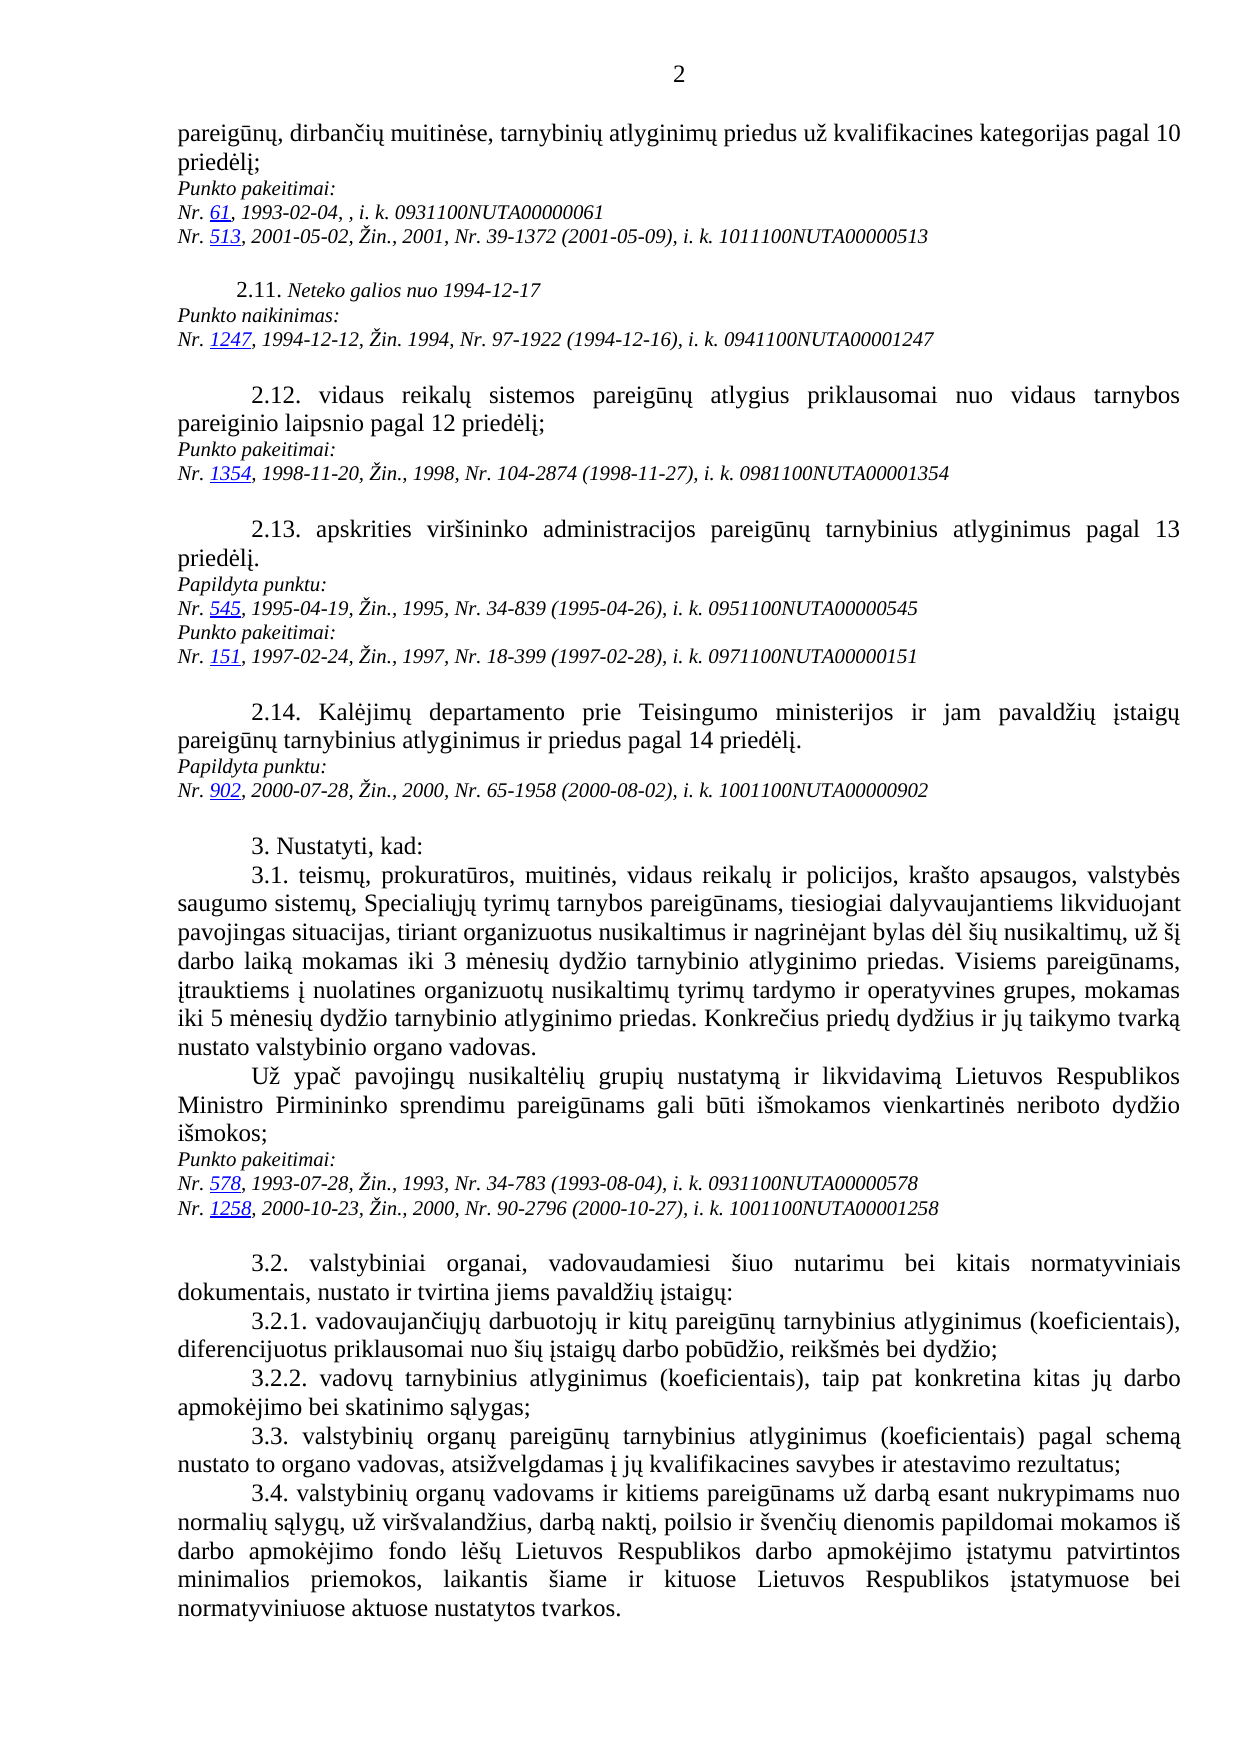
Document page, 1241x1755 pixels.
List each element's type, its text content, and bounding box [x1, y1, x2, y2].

text Papildyta punktu: [177, 572, 1181, 596]
text Nr. 578, 1993-07-28, Žin., 1993, Nr. 34-783 (1993-08-04), i. k. 0931100NUTA00000578 [177, 1171, 1181, 1195]
text 3. Nustatyti, kad: [177, 831, 1181, 860]
text Nr. 513, 2001-05-02, Žin., 2001, Nr. 39-1372 (2001-05-09), i. k. 1011100NUTA00000513 [177, 224, 1181, 248]
text Nr. 1247, 1994-12-12, Žin. 1994, Nr. 97-1922 (1994-12-16), i. k. 0941100NUTA00001247 [177, 327, 1181, 351]
text 2.14. Kalėjimų departamento prie Teisingumo ministerijos ir jam pavaldžių įstaigų pareigūnų tarnybinius atlyginimus ir priedus pagal 14 priedėlį. [177, 697, 1181, 754]
text 2.13. apskrities viršininko administracijos pareigūnų tarnybinius atlyginimus pagal 13 priedėlį. [177, 514, 1181, 572]
text Už ypač pavojingų nusikaltėlių grupių nustatymą ir likvidavimą Lietuvos Respublikos Ministro Pirmininko sprendimu pareigūnams gali būti išmokamos vienkartinės neriboto dydžio išmokos; [177, 1061, 1181, 1147]
text pareigūnų, dirbančių muitinėse, tarnybinių atlyginimų priedus už kvalifikacines kategorijas pagal 10 priedėlį; [177, 118, 1181, 176]
text Nr. 151, 1997-02-24, Žin., 1997, Nr. 18-399 (1997-02-28), i. k. 0971100NUTA00000151 [177, 644, 1181, 668]
text Punkto pakeitimai: [177, 1147, 1181, 1171]
text Nr. 1354, 1998-11-20, Žin., 1998, Nr. 104-2874 (1998-11-27), i. k. 0981100NUTA00001354 [177, 461, 1181, 485]
text Nr. 545, 1995-04-19, Žin., 1995, Nr. 34-839 (1995-04-26), i. k. 0951100NUTA00000545 [177, 596, 1181, 620]
text 2.11. Neteko galios nuo 1994-12-17 [177, 277, 1181, 303]
text Punkto pakeitimai: [177, 176, 1181, 200]
text Punkto naikinimas: [177, 303, 1181, 327]
text Nr. 61, 1993-02-04, , i. k. 0931100NUTA00000061 [177, 200, 1181, 224]
text 3.2.2. vadovų tarnybinius atlyginimus (koeficientais), taip pat konkretina kitas jų darbo apmokėjimo bei skatinimo sąlygas; [177, 1363, 1181, 1421]
text 2.12. vidaus reikalų sistemos pareigūnų atlygius priklausomai nuo vidaus tarnybos pareiginio laipsnio pagal 12 priedėlį; [177, 380, 1181, 437]
text Nr. 902, 2000-07-28, Žin., 2000, Nr. 65-1958 (2000-08-02), i. k. 1001100NUTA00000902 [177, 778, 1181, 802]
text Nr. 1258, 2000-10-23, Žin., 2000, Nr. 90-2796 (2000-10-27), i. k. 1001100NUTA00001258 [177, 1195, 1181, 1219]
text 3.3. valstybinių organų pareigūnų tarnybinius atlyginimus (koeficientais) pagal schemą nustato to organo vadovas, atsižvelgdamas į jų kvalifikacines savybes ir atestavimo rezultatus; [177, 1421, 1181, 1478]
text Papildyta punktu: [177, 754, 1181, 778]
text 3.4. valstybinių organų vadovams ir kitiems pareigūnams už darbą esant nukrypimams nuo normalių sąlygų, už viršvalandžius, darbą naktį, poilsio ir švenčių dienomis papildomai mokamos iš darbo apmokėjimo fondo lėšų Lietuvos Respublikos darbo apmokėjimo įstatymu patvirtintos minimalios priemokos, laikantis šiame ir kituose Lietuvos Respublikos įstatymuose bei normatyviniuose aktuose nustatytos tvarkos. [177, 1478, 1181, 1622]
text 3.1. teismų, prokuratūros, muitinės, vidaus reikalų ir policijos, krašto apsaugos, valstybės saugumo sistemų, Specialiųjų tyrimų tarnybos pareigūnams, tiesiogiai dalyvaujantiems likviduojant pavojingas situacijas, tiriant organizuotus nusikaltimus ir nagrinėjant bylas dėl šių nusikaltimų, už šį darbo laiką mokamas iki 3 mėnesių dydžio tarnybinio atlyginimo priedas. Visiems pareigūnams, įtrauktiems į nuolatines organizuotų nusikaltimų tyrimų tardymo ir operatyvines grupes, mokamas iki 5 mėnesių dydžio tarnybinio atlyginimo priedas. Konkrečius priedų dydžius ir jų taikymo tvarką nustato valstybinio organo vadovas. [177, 860, 1181, 1061]
text Punkto pakeitimai: [177, 437, 1181, 461]
text 3.2. valstybiniai organai, vadovaudamiesi šiuo nutarimu bei kitais normatyviniais dokumentais, nustato ir tvirtina jiems pavaldžių įstaigų: [177, 1248, 1181, 1306]
text Punkto pakeitimai: [177, 620, 1181, 644]
text 3.2.1. vadovaujančiųjų darbuotojų ir kitų pareigūnų tarnybinius atlyginimus (koeficientais), diferencijuotus priklausomai nuo šių įstaigų darbo pobūdžio, reikšmės bei dydžio; [177, 1306, 1181, 1363]
